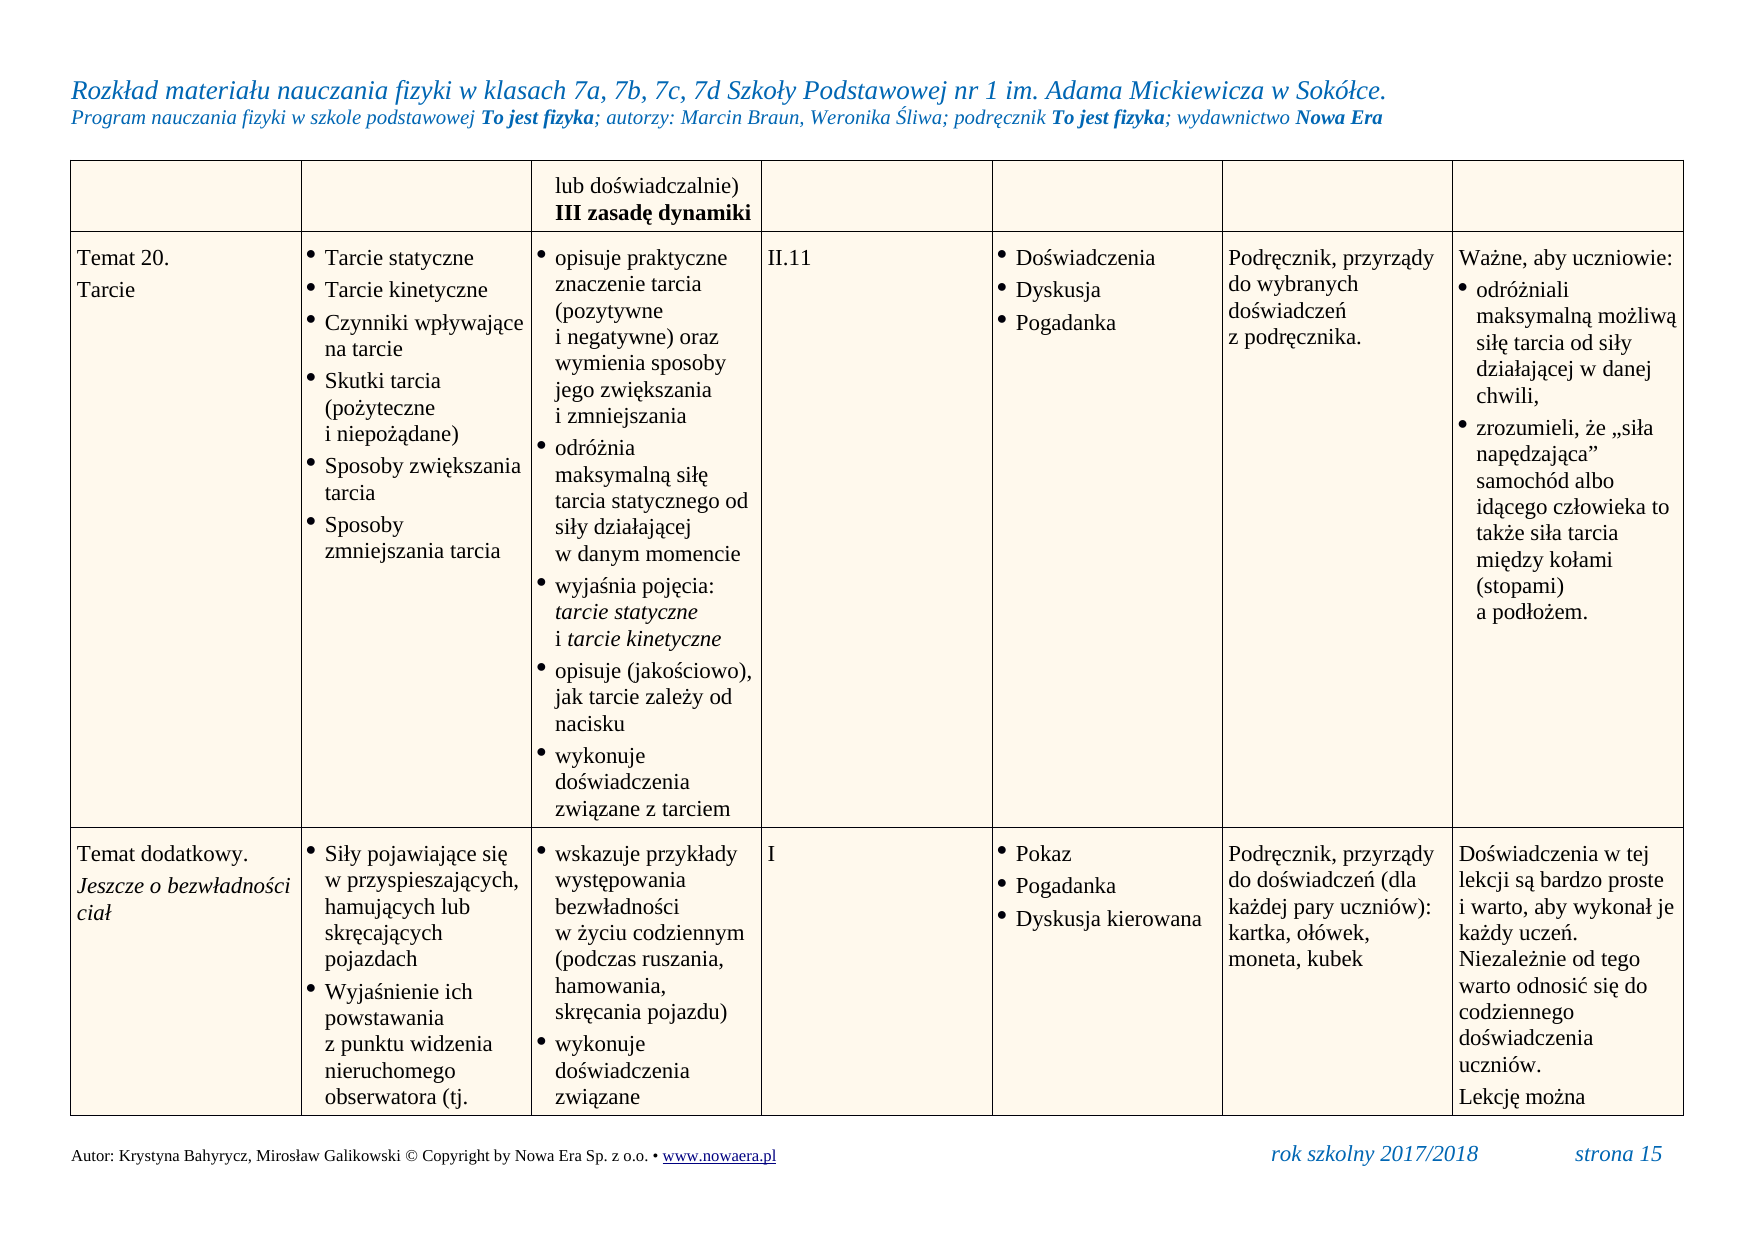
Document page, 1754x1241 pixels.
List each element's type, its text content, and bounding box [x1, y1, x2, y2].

table_cell Temat dodatkowy. Jeszcze o bezwładności ciał [71, 828, 301, 1115]
table_cell Podręcznik, przyrządy do wybranych doświadczeń z podręcznika. [1223, 232, 1452, 827]
table_cell Ważne, aby uczniowie: odróżniali maksymalną możliwą siłę tarcia od siły działającej w danej chwili, zrozumieli, że „siła napędzająca” samochód albo idącego człowieka to także siła tarcia między kołami (stopami) a podłożem. [1453, 232, 1683, 827]
table_cell [993, 161, 1222, 231]
table_cell Doświadczenia w tej lekcji są bardzo proste i warto, aby wykonał je każdy uczeń. Niezależnie od tego warto odnosić się do codziennego doświadczenia uczniów. Lekcję można [1453, 828, 1683, 1115]
table_cell Podręcznik, przyrządy do doświadczeń (dla każdej pary uczniów): kartka, ołówek, moneta, kubek [1223, 828, 1452, 1115]
table_cell [1453, 161, 1683, 231]
table_cell Temat 20. Tarcie [71, 232, 301, 827]
table_cell [762, 161, 992, 231]
table_cell Tarcie statyczne Tarcie kinetyczne Czynniki wpływające na tarcie Skutki tarcia (pożyteczne i niepożądane) Sposoby zwiększania tarcia Sposoby zmniejszania tarcia [302, 232, 531, 827]
table_cell II.11 [762, 232, 992, 827]
table_cell Pokaz Pogadanka Dyskusja kierowana [993, 828, 1222, 1115]
table_cell opisuje praktyczne znaczenie tarcia (pozytywne i negatywne) oraz wymienia sposoby jego zwiększania i zmniejszania odróżnia maksymalną siłę tarcia statycznego od siły działającej w danym momencie wyjaśnia pojęcia: tarcie statyczne i tarcie kinetyczne opisuje (jakościowo), jak tarcie zależy od nacisku wykonuje doświadczenia związane z tarciem [532, 232, 761, 827]
table_cell wskazuje przykłady występowania bezwładności w życiu codziennym (podczas ruszania, hamowania, skręcania pojazdu) wykonuje doświadczenia związane [532, 828, 761, 1115]
table_cell lub doświadczalnie) III zasadę dynamiki [532, 161, 761, 231]
table_cell [71, 161, 301, 231]
table_cell [302, 161, 531, 231]
table_cell Doświadczenia Dyskusja Pogadanka [993, 232, 1222, 827]
table_cell I [762, 828, 992, 1115]
table_cell [1223, 161, 1452, 231]
table_cell Siły pojawiające się w przyspieszających, hamujących lub skręcających pojazdach Wyjaśnienie ich powstawania z punktu widzenia nieruchomego obserwatora (tj. [302, 828, 531, 1115]
